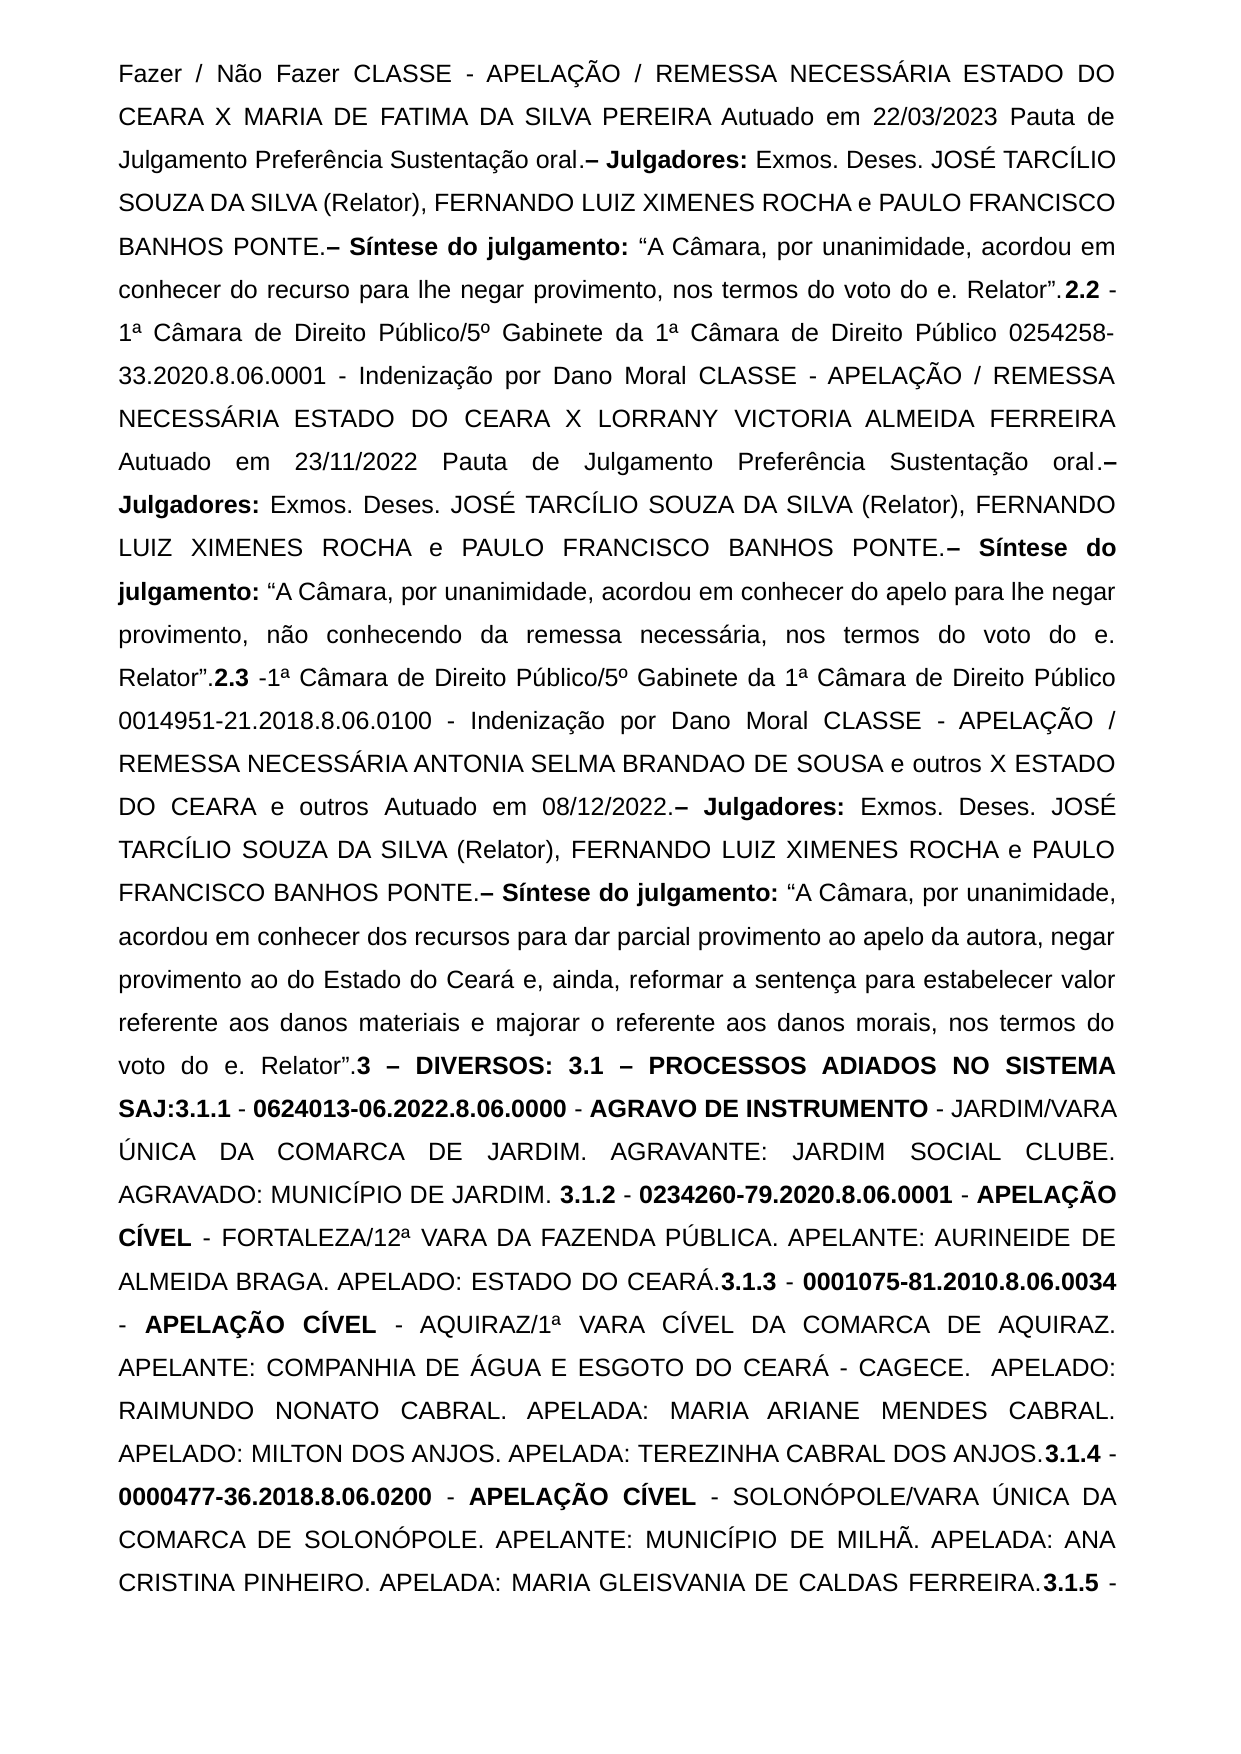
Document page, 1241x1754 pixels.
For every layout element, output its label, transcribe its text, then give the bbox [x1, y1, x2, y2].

text Fazer / Não Fazer CLASSE - APELAÇÃO / REMESSA NECESSÁRIA ESTADO DO CEARA X MARIA DE FATIMA DA SILVA PEREIRA Autuado em 22/03/2023 Pauta de Julgamento Preferência Sustentação oral.– Julgadores: Exmos. Deses. JOSÉ TARCÍLIO SOUZA DA SILVA (Relator), FERNANDO LUIZ XIMENES ROCHA e PAULO FRANCISCO BANHOS PONTE.– Síntese do julgamento: “A Câmara, por unanimidade, acordou em conhecer do recurso para lhe negar provimento, nos termos do voto do e. Relator”.2.2 - 1ª Câmara de Direito Público/5º Gabinete da 1ª Câmara de Direito Público 0254258-33.2020.8.06.0001 - Indenização por Dano Moral CLASSE - APELAÇÃO / REMESSA NECESSÁRIA ESTADO DO CEARA X LORRANY VICTORIA ALMEIDA FERREIRA Autuado em 23/11/2022 Pauta de Julgamento Preferência Sustentação oral.– Julgadores: Exmos. Deses. JOSÉ TARCÍLIO SOUZA DA SILVA (Relator), FERNANDO LUIZ XIMENES ROCHA e PAULO FRANCISCO BANHOS PONTE.– Síntese do julgamento: “A Câmara, por unanimidade, acordou em conhecer do apelo para lhe negar provimento, não conhecendo da remessa necessária, nos termos do voto do e. Relator”.2.3 -1ª Câmara de Direito Público/5º Gabinete da 1ª Câmara de Direito Público 0014951-21.2018.8.06.0100 - Indenização por Dano Moral CLASSE - APELAÇÃO / REMESSA NECESSÁRIA ANTONIA SELMA BRANDAO DE SOUSA e outros X ESTADO DO CEARA e outros Autuado em 08/12/2022.– Julgadores: Exmos. Deses. JOSÉ TARCÍLIO SOUZA DA SILVA (Relator), FERNANDO LUIZ XIMENES ROCHA e PAULO FRANCISCO BANHOS PONTE.– Síntese do julgamento: “A Câmara, por unanimidade, acordou em conhecer dos recursos para dar parcial provimento ao apelo da autora, negar provimento ao do Estado do Ceará e, ainda, reformar a sentença para estabelecer valor referente aos danos materiais e majorar o referente aos danos morais, nos termos do voto do e. Relator”.3 – DIVERSOS: 3.1 – PROCESSOS ADIADOS NO SISTEMA SAJ:3.1.1 - 0624013-06.2022.8.06.0000 - AGRAVO DE INSTRUMENTO - JARDIM/VARA ÚNICA DA COMARCA DE JARDIM. AGRAVANTE: JARDIM SOCIAL CLUBE. AGRAVADO: MUNICÍPIO DE JARDIM. 3.1.2 - 0234260-79.2020.8.06.0001 - APELAÇÃO CÍVEL - FORTALEZA/12ª VARA DA FAZENDA PÚBLICA. APELANTE: AURINEIDE DE ALMEIDA BRAGA. APELADO: ESTADO DO CEARÁ.3.1.3 - 0001075-81.2010.8.06.0034 - APELAÇÃO CÍVEL - AQUIRAZ/1ª VARA CÍVEL DA COMARCA DE AQUIRAZ. APELANTE: COMPANHIA DE ÁGUA E ESGOTO DO CEARÁ - CAGECE. APELADO: RAIMUNDO NONATO CABRAL. APELADA: MARIA ARIANE MENDES CABRAL. APELADO: MILTON DOS ANJOS. APELADA: TEREZINHA CABRAL DOS ANJOS.3.1.4 - 0000477-36.2018.8.06.0200 - APELAÇÃO CÍVEL - SOLONÓPOLE/VARA ÚNICA DA COMARCA DE SOLONÓPOLE. APELANTE: MUNICÍPIO DE MILHÃ. APELADA: ANA CRISTINA PINHEIRO. APELADA: MARIA GLEISVANIA DE CALDAS FERREIRA.3.1.5 [118, 59, 1117, 1597]
